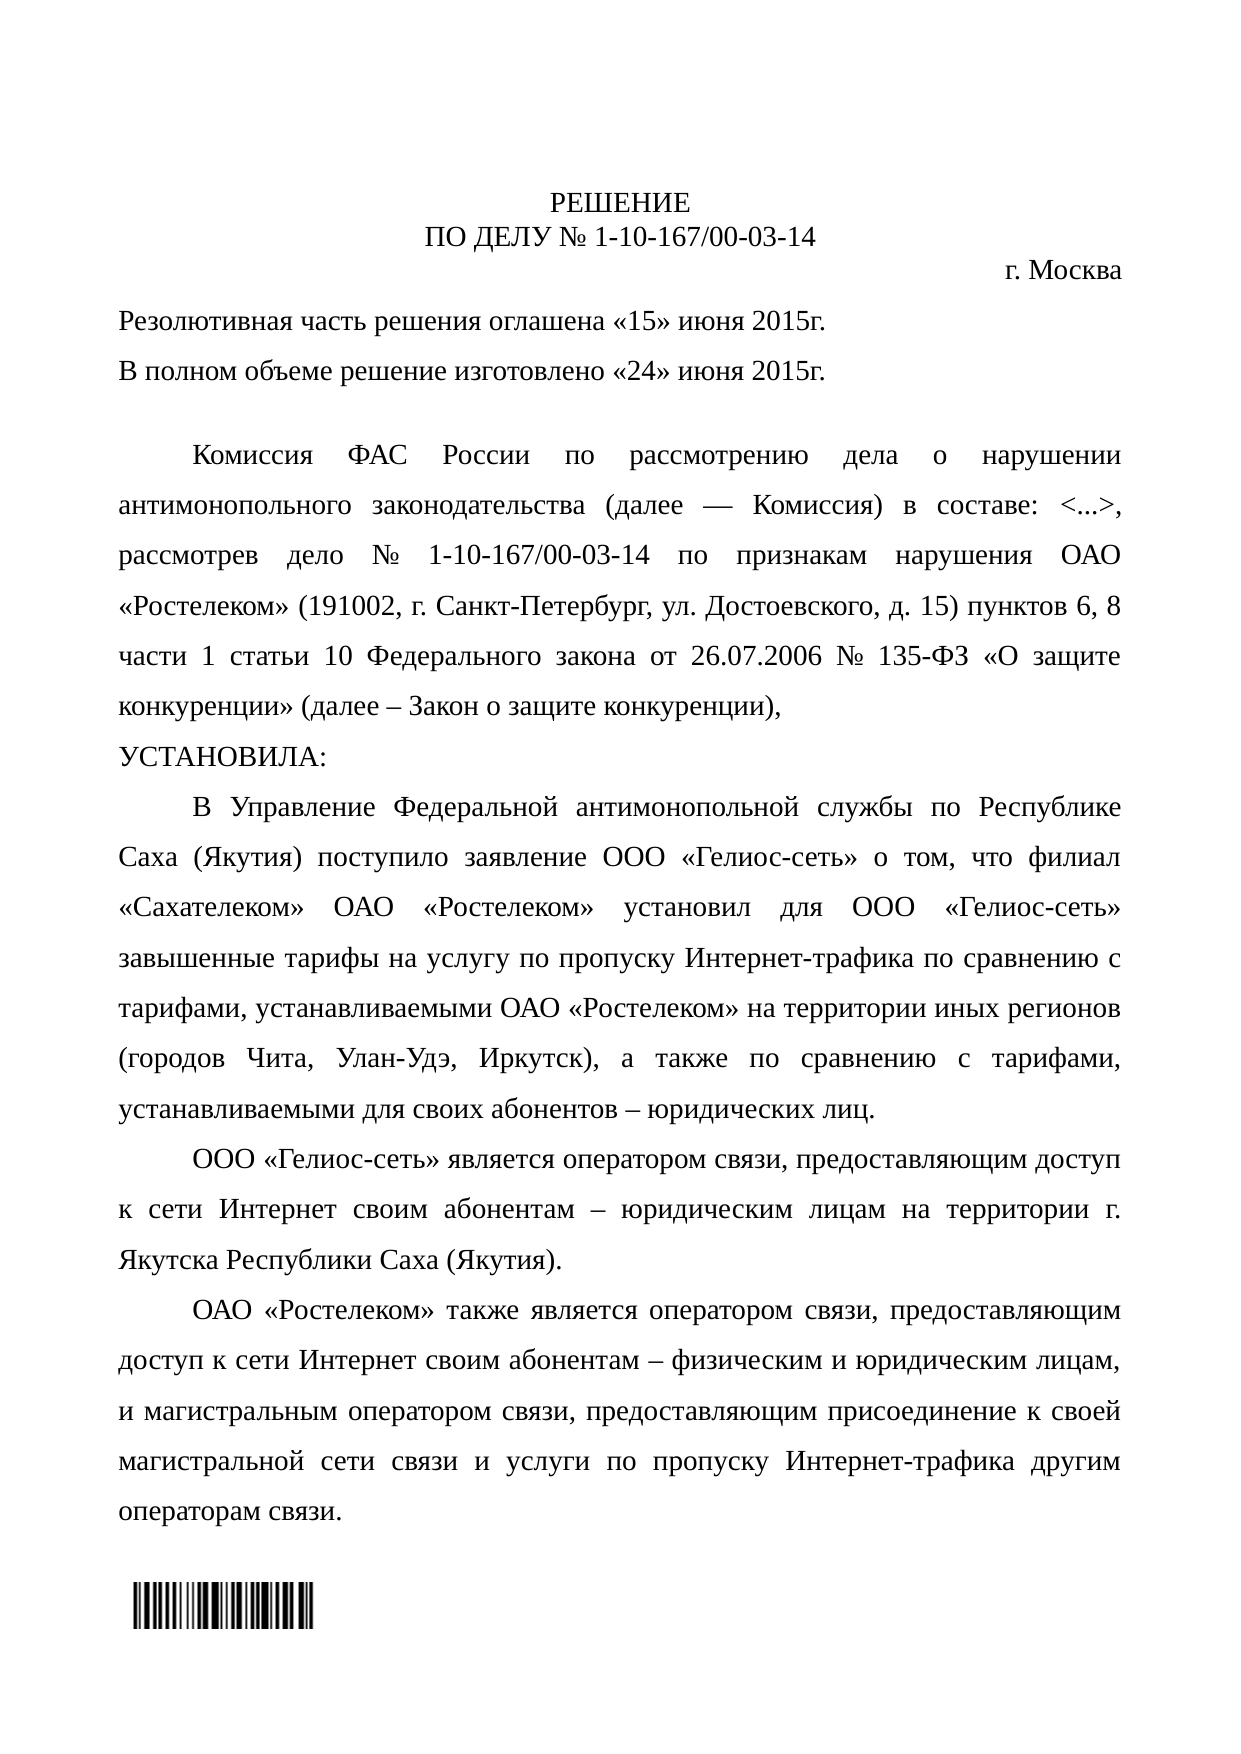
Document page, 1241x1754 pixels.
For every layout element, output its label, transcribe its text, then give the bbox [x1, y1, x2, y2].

text Комиссия ФАС России по рассмотрению дела о нарушении антимонопольного законодательства (далее — Комиссия) в составе: <...>, рассмотрев дело № 1-10-167/00-03-14 по признакам нарушения ОАО «Ростелеком» (191002, г. Санкт-Петербург, ул. Достоевского, д. 15) пунктов 6, 8 части 1 статьи 10 Федерального закона от 26.07.2006 № 135-ФЗ «О защите конкуренции» (далее – Закон о защите конкуренции), [118, 437, 1122, 722]
text ОАО «Ростелеком» также является оператором связи, предоставляющим доступ к сети Интернет своим абонентам – физическим и юридическим лицам, и магистральным оператором связи, предоставляющим присоединение к своей магистральной сети связи и услуги по пропуску Интернет-трафика другим операторам связи. [118, 1292, 1122, 1527]
text РЕШЕНИЕ [118, 185, 1122, 219]
text Резолютивная часть решения оглашена «15» июня 2015г. [118, 303, 1122, 336]
text ПО ДЕЛУ № 1-10-167/00-03-14 [118, 219, 1122, 252]
text В Управление Федеральной антимонопольной службы по Республике Саха (Якутия) поступило заявление ООО «Гелиос-сеть» о том, что филиал «Сахателеком» ОАО «Ростелеком» установил для ООО «Гелиос-сеть» завышенные тарифы на услугу по пропуску Интернет-трафика по сравнению с тарифами, устанавливаемыми ОАО «Ростелеком» на территории иных регионов (городов Чита, Улан-Удэ, Иркутск), а также по сравнению с тарифами, устанавливаемыми для своих абонентов – юридических лиц. [118, 789, 1122, 1124]
text ООО «Гелиос-сеть» является оператором связи, предоставляющим доступ к сети Интернет своим абонентам – юридическим лицам на территории г. Якутска Республики Саха (Якутия). [118, 1141, 1122, 1275]
text УСТАНОВИЛА: [118, 739, 1122, 772]
picture [118, 1582, 331, 1629]
text В полном объеме решение изготовлено «24» июня 2015г. [118, 353, 1122, 386]
text г. Москва [118, 252, 1122, 286]
